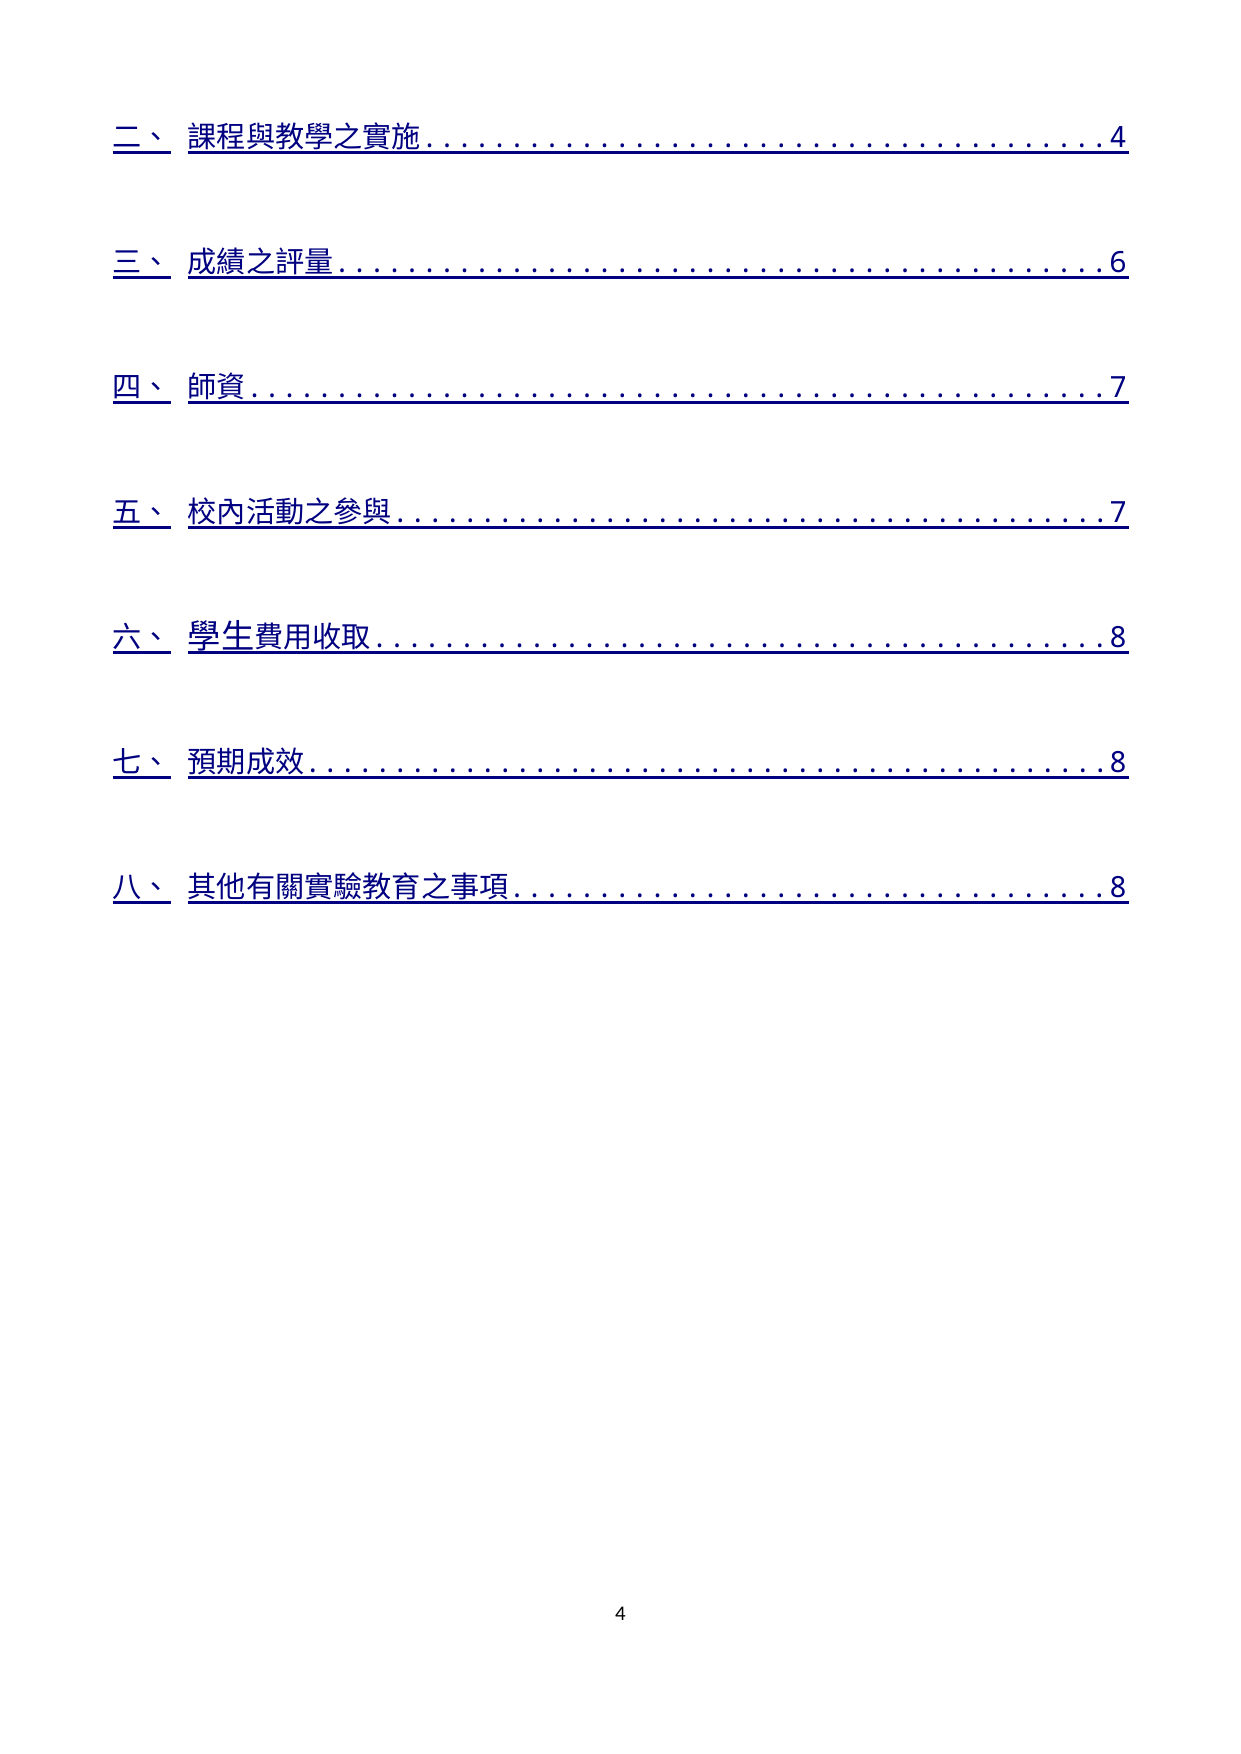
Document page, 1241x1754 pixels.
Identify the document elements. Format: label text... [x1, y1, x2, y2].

text 八、 其他有關實驗教育之事項 8 [112, 844, 1128, 907]
text 二、 課程與教學之實施 4 [112, 94, 1128, 157]
text 四、 師資 7 [112, 344, 1128, 407]
text 三、 成績之評量 6 [112, 219, 1128, 282]
text 六、 學生費用收取 8 [112, 594, 1128, 657]
text 五、 校內活動之參與 7 [112, 469, 1128, 532]
text 七、 預期成效 8 [112, 719, 1128, 782]
